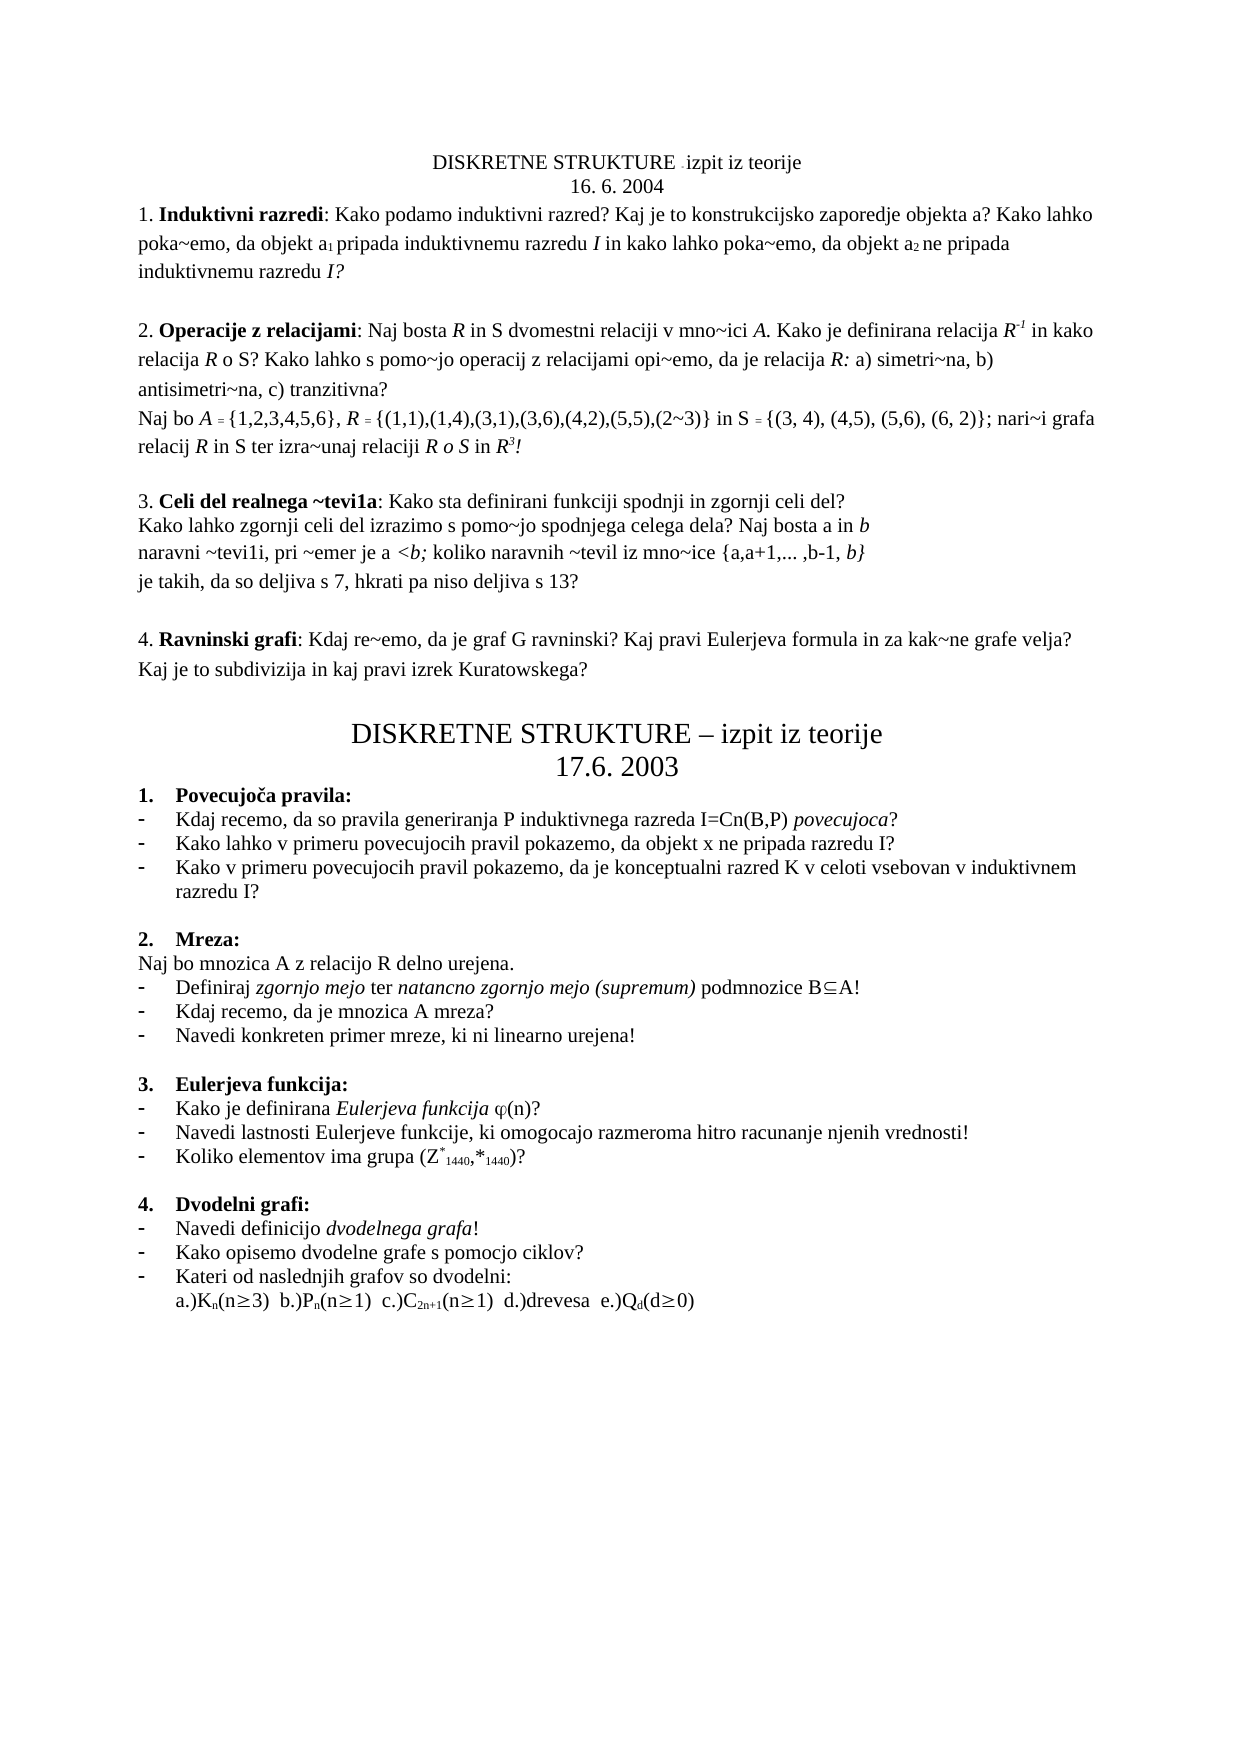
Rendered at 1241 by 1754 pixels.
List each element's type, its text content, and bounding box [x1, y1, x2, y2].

list Kdaj recemo, da so pravila generiranja P induktivnega razreda I=Cn(B,P) povecujoca? [138, 807, 1096, 831]
text DISKRETNE STRUKTURE – izpit iz teorije [138, 716, 1096, 749]
list Navedi konkreten primer mreze, ki ni linearno urejena! [138, 1023, 1096, 1047]
text Naj bo A = {1,2,3,4,5,6}, R = {(1,1),(1,4),(3,1),(3,6),(4,2),(5,5),(2~3)} in S = {(3, 4), (4,5), (5,6), (6, 2)}; nari~i grafa relacij R in S ter izra~unaj relaciji R o S in R3! [138, 402, 1096, 460]
list Mreza: [138, 927, 1096, 951]
list Dvodelni grafi: [138, 1192, 1096, 1216]
list Navedi definicijo dvodelnega grafa! [138, 1216, 1096, 1240]
text naravni ~tevi1i, pri ~emer je a <b; koliko naravnih ~tevil iz mno~ice {a,a+1,... ,b-1, b} [138, 537, 1096, 566]
list Navedi lastnosti Eulerjeve funkcije, ki omogocajo razmeroma hitro racunanje njenih vrednosti! [138, 1120, 1096, 1144]
text 16. 6. 2004 [138, 174, 1096, 198]
list Kateri od naslednjih grafov so dvodelni: [138, 1264, 1096, 1288]
list Kako v primeru povecujocih pravil pokazemo, da je konceptualni razred K v celoti vsebovan v induktivnem razredu I? [138, 855, 1096, 903]
text a.)Kn(n3) b.)Pn(n1) c.)C2n+1(n1) d.)drevesa e.)Qd(d0) [175, 1288, 1096, 1312]
text 1. Induktivni razredi: Kako podamo induktivni razred? Kaj je to konstrukcijsko za­poredje objekta a? Kako lahko poka~emo, da objekt a1 pripada induktivnemu razredu I in kako lahko poka~emo, da objekt a2 ne pripada induktivnemu razredu I? [138, 198, 1096, 285]
text je takih, da so deljiva s 7, hkrati pa niso deljiva s 13? [138, 566, 1096, 594]
list Kako lahko v primeru povecujocih pravil pokazemo, da objekt x ne pripada razredu I? [138, 831, 1096, 855]
list Koliko elementov ima grupa (Z*1440,*1440)? [138, 1144, 1096, 1168]
text 4. Ravninski grafi: Kdaj re~emo, da je graf G ravninski? Kaj pravi Eulerjeva formula in za kak~ne grafe velja? Kaj je to subdivizija in kaj pravi izrek Kuratowskega? [138, 623, 1096, 682]
text DISKRETNE STRUKTURE - izpit iz teorije [138, 150, 1096, 174]
text Naj bo mnozica A z relacijo R delno urejena. [138, 951, 1096, 975]
text 17.6. 2003 [138, 749, 1096, 783]
text 3. Celi del realnega ~tevi1a: Kako sta definirani funkciji spodnji in zgornji celi del? [138, 488, 1096, 513]
list Kako opisemo dvodelne grafe s pomocjo ciklov? [138, 1240, 1096, 1264]
text 2. Operacije z relacijami: Naj bosta R in S dvomestni relaciji v mno~ici A. Kako je definirana relacija R-1 in kako relacija R o S? Kako lahko s pomo~jo operacij z relacijami opi~emo, da je relacija R: a) simetri~na, b) antisimetri~na, c) tranzitivna? [138, 313, 1096, 402]
list Kdaj recemo, da je mnozica A mreza? [138, 999, 1096, 1023]
text Kako lahko zgornji celi del izrazimo s pomo~jo spodnjega celega dela? Naj bosta a in b [138, 513, 1096, 537]
list Kako je definirana Eulerjeva funkcija (n)? [138, 1096, 1096, 1120]
list Povecujoča pravila: [138, 783, 1096, 807]
list Definiraj zgornjo mejo ter natancno zgornjo mejo (supremum) podmnozice BA! [138, 975, 1096, 999]
list Eulerjeva funkcija: [138, 1072, 1096, 1096]
